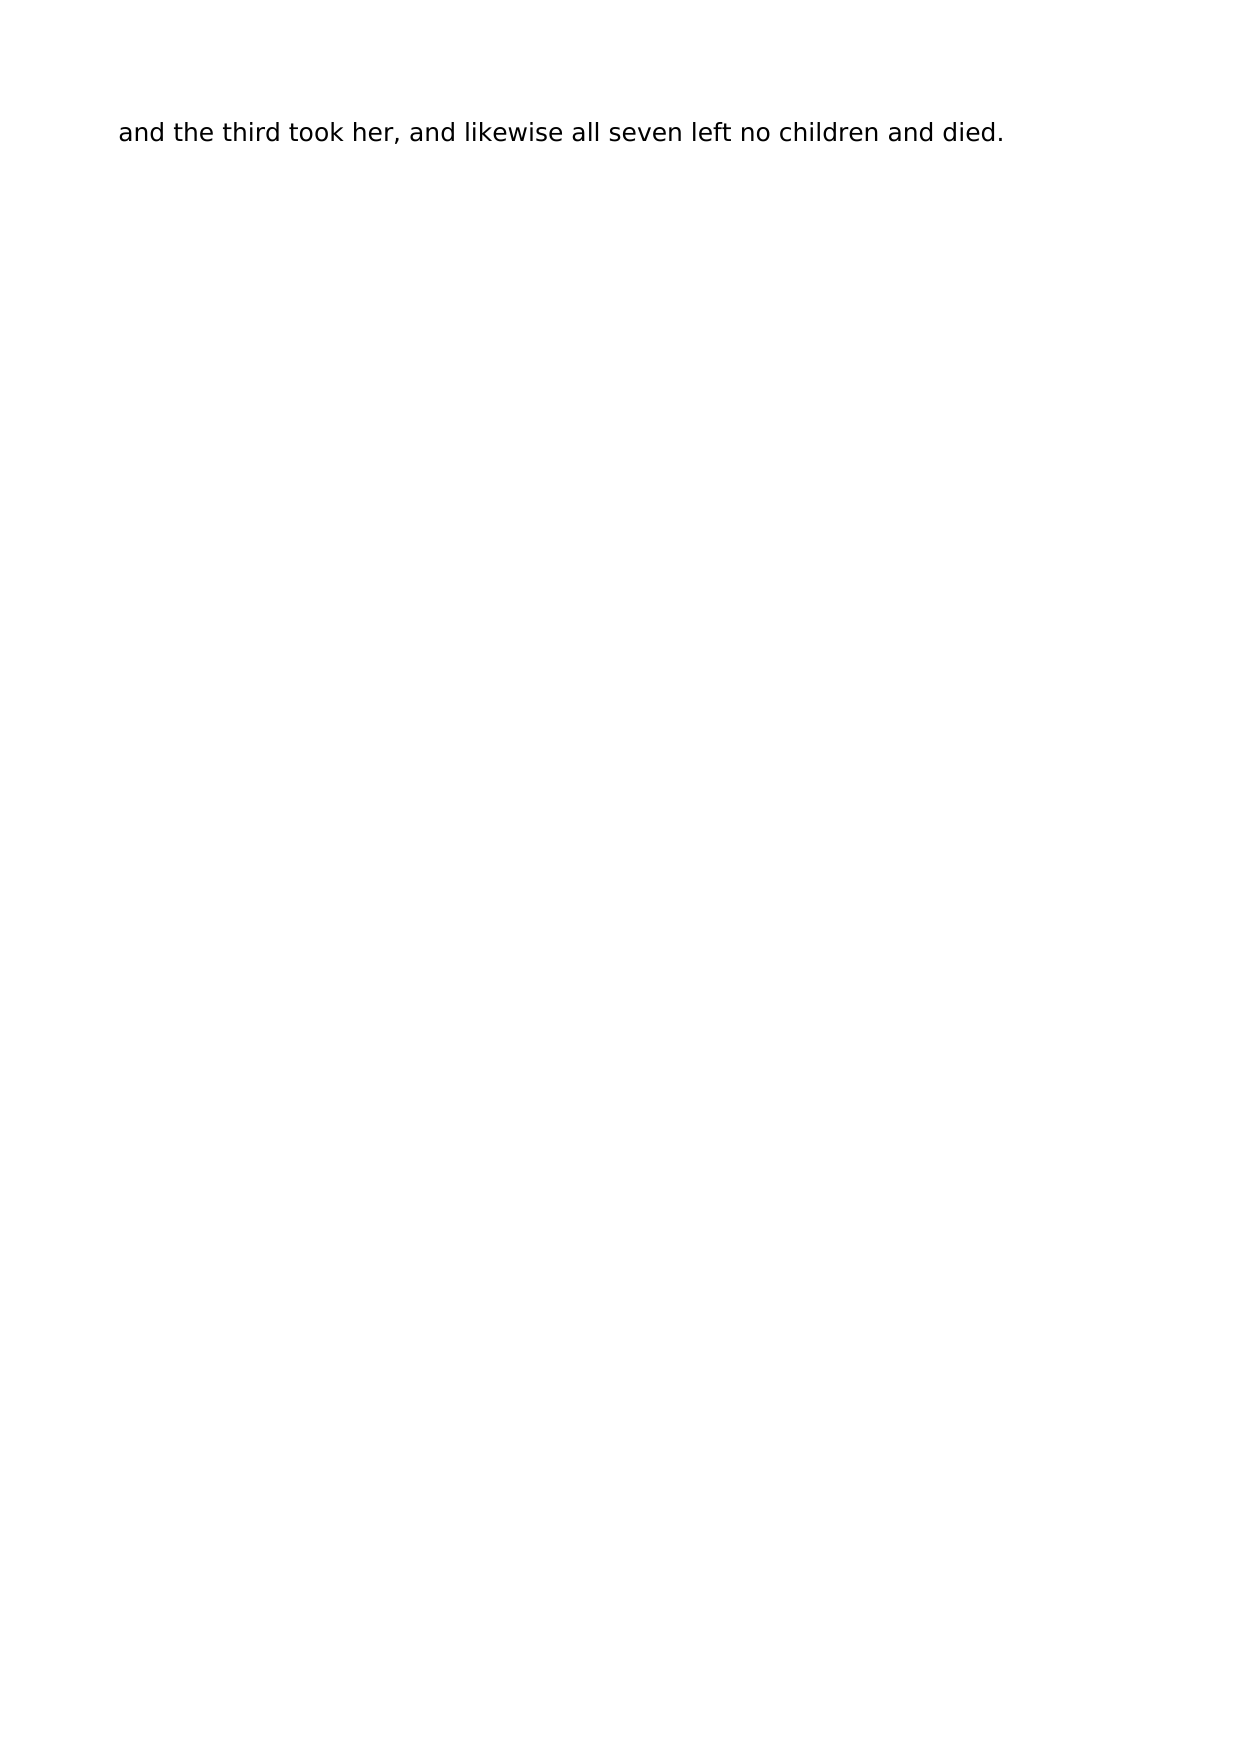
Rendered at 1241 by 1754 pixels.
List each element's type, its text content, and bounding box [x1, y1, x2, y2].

text and the third took her, and likewise all seven left no children and died. [118, 118, 1122, 147]
